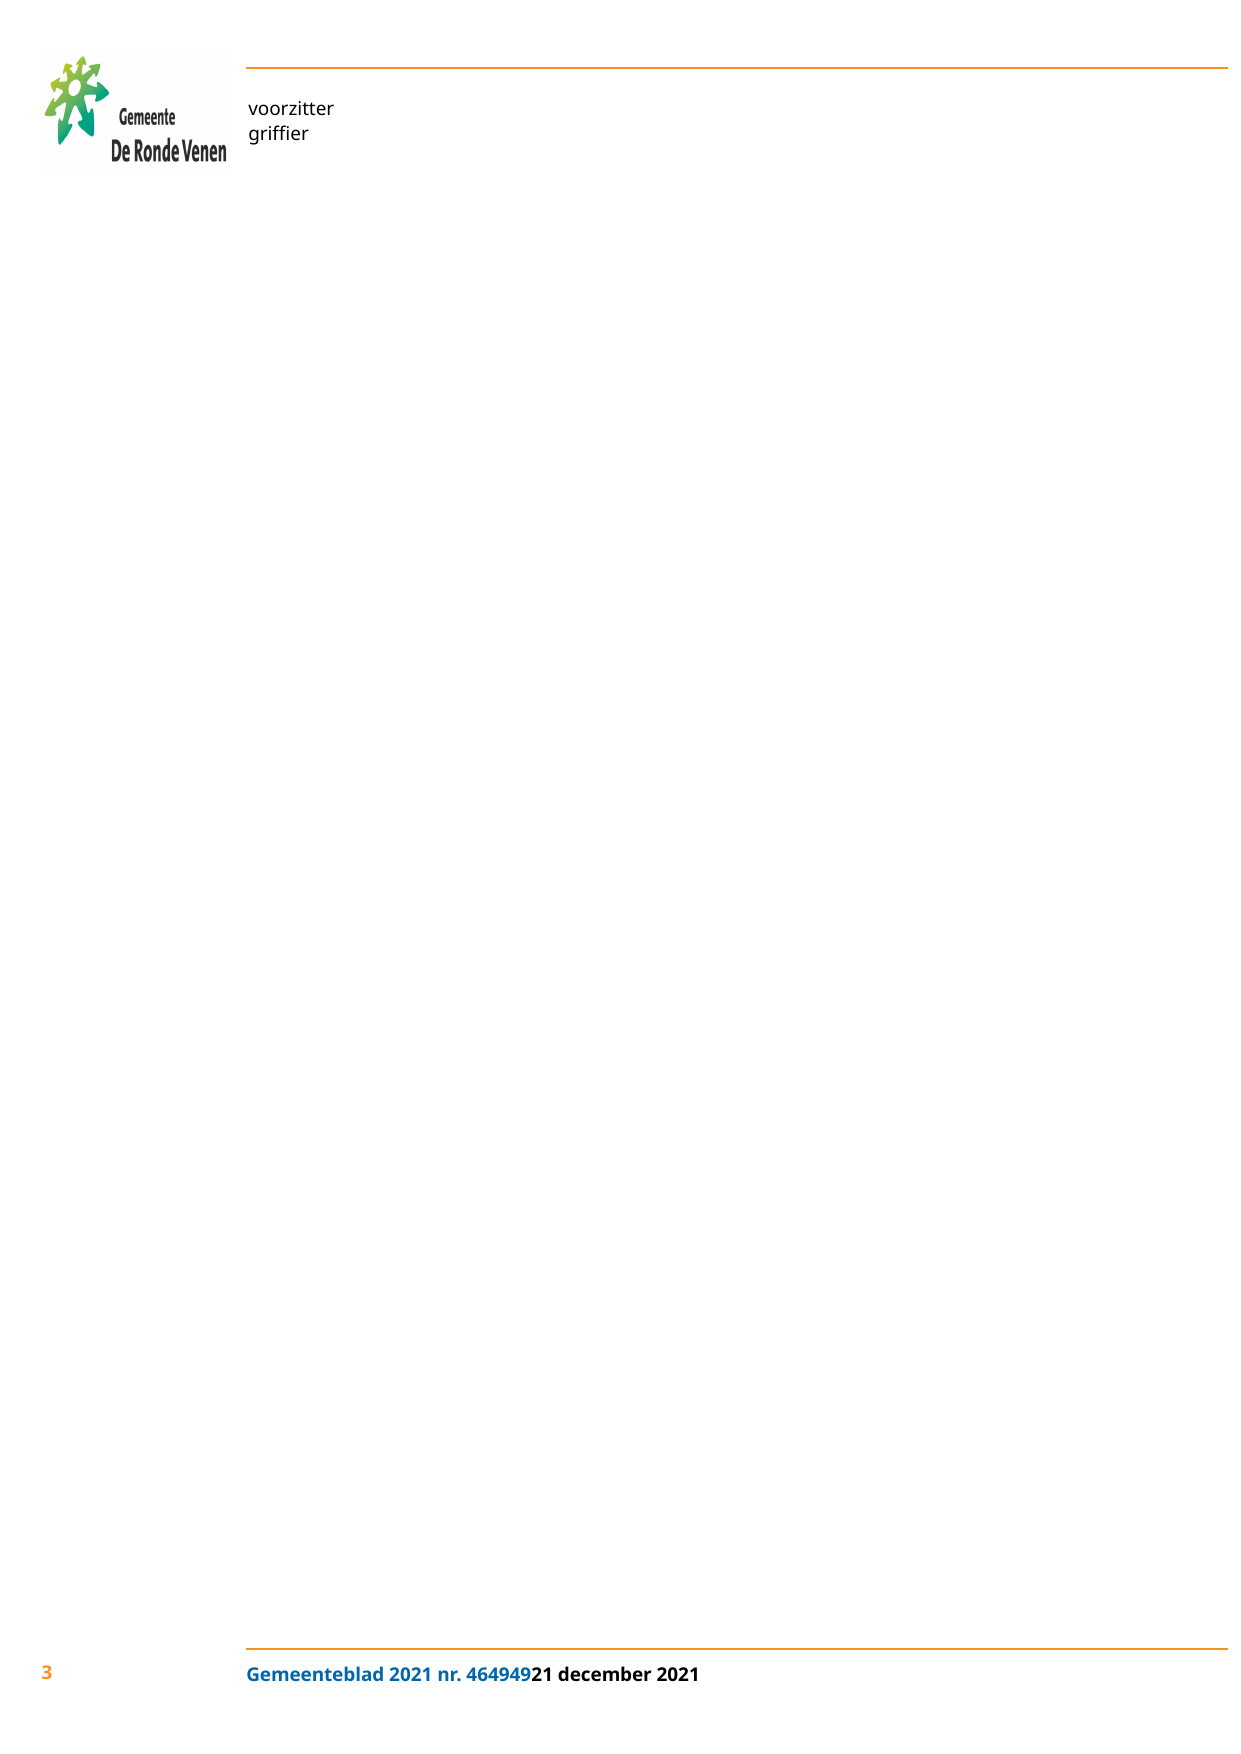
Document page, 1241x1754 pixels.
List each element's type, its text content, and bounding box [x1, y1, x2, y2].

text voorzitter [248, 95, 1152, 121]
picture [41, 47, 231, 172]
text griffier [248, 121, 1152, 146]
